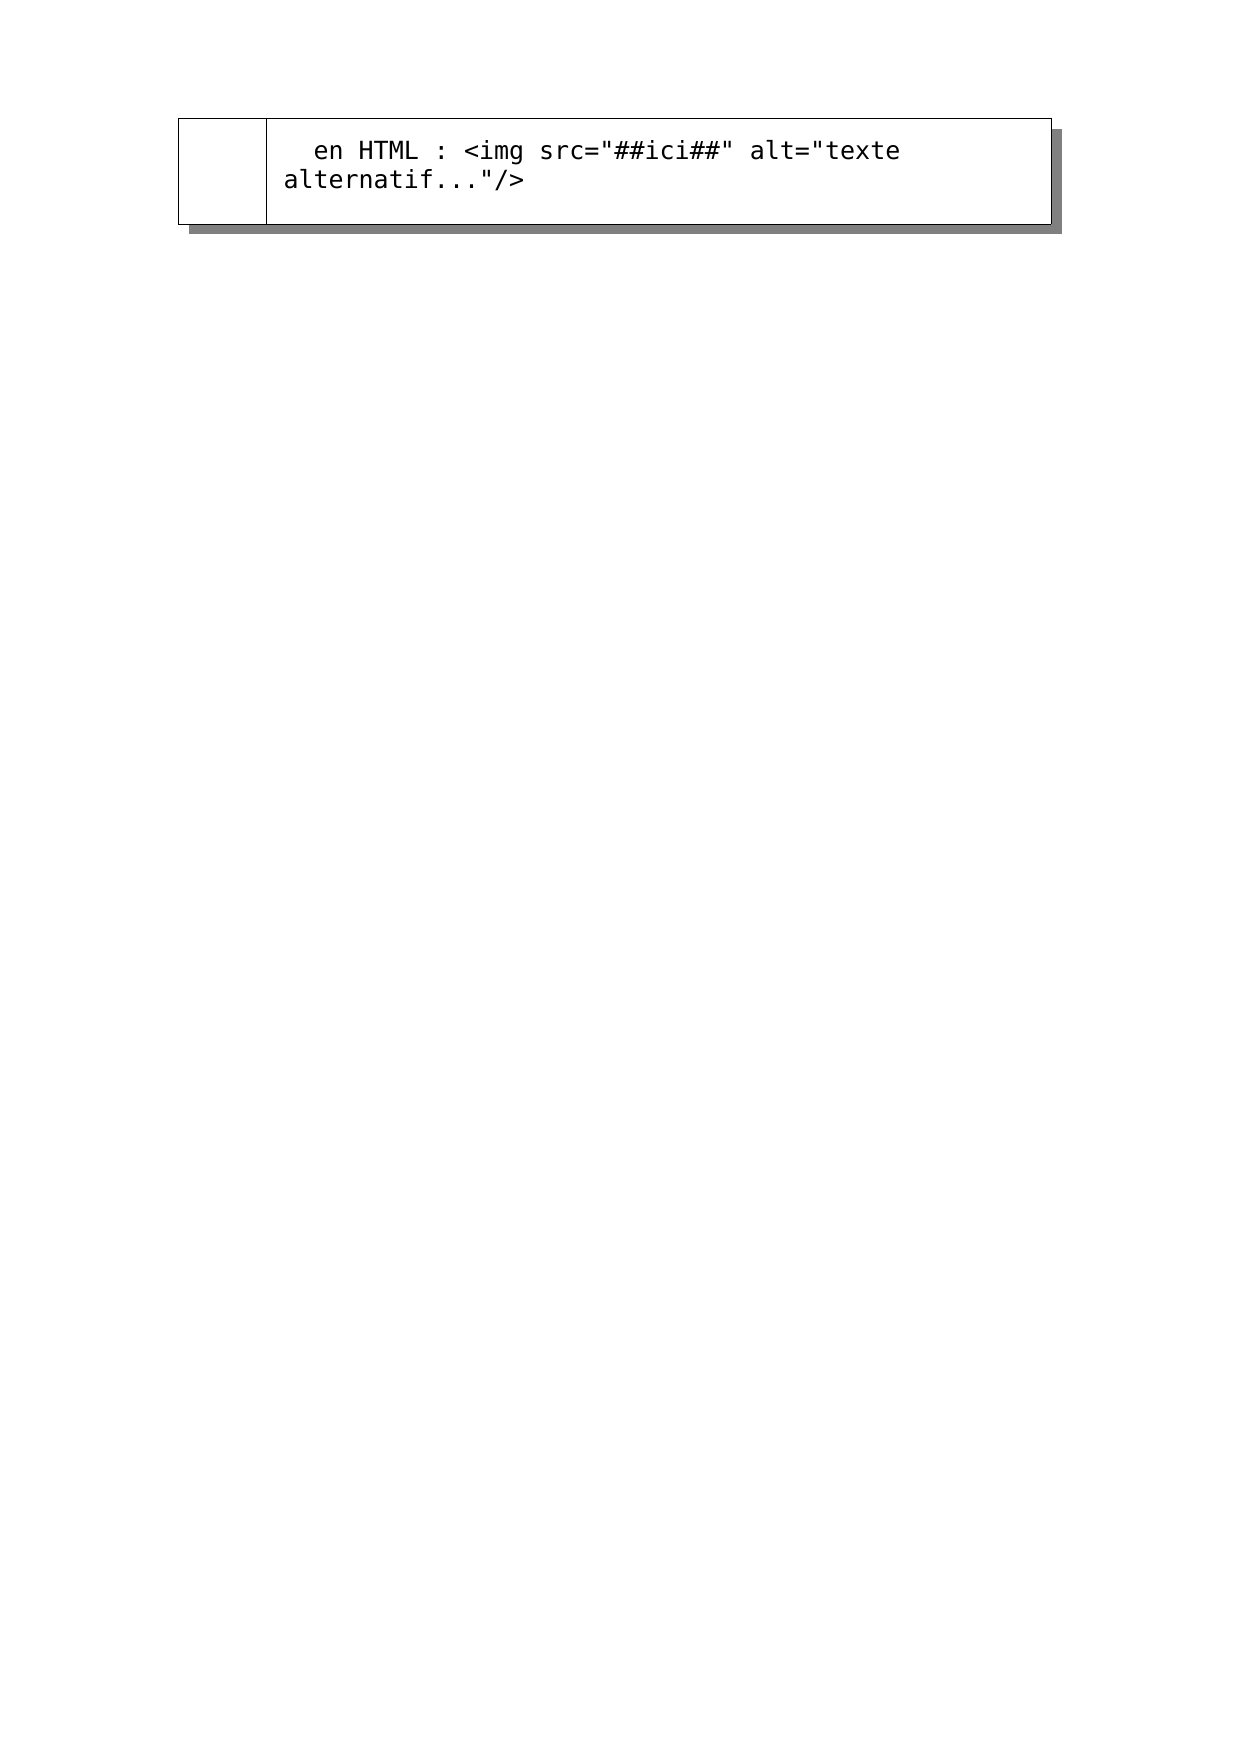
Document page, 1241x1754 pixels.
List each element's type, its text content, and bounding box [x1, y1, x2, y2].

table_header [179, 119, 266, 224]
table_header en HTML : <img src="##ici##" alt="texte alternatif..."/> [267, 119, 1051, 224]
